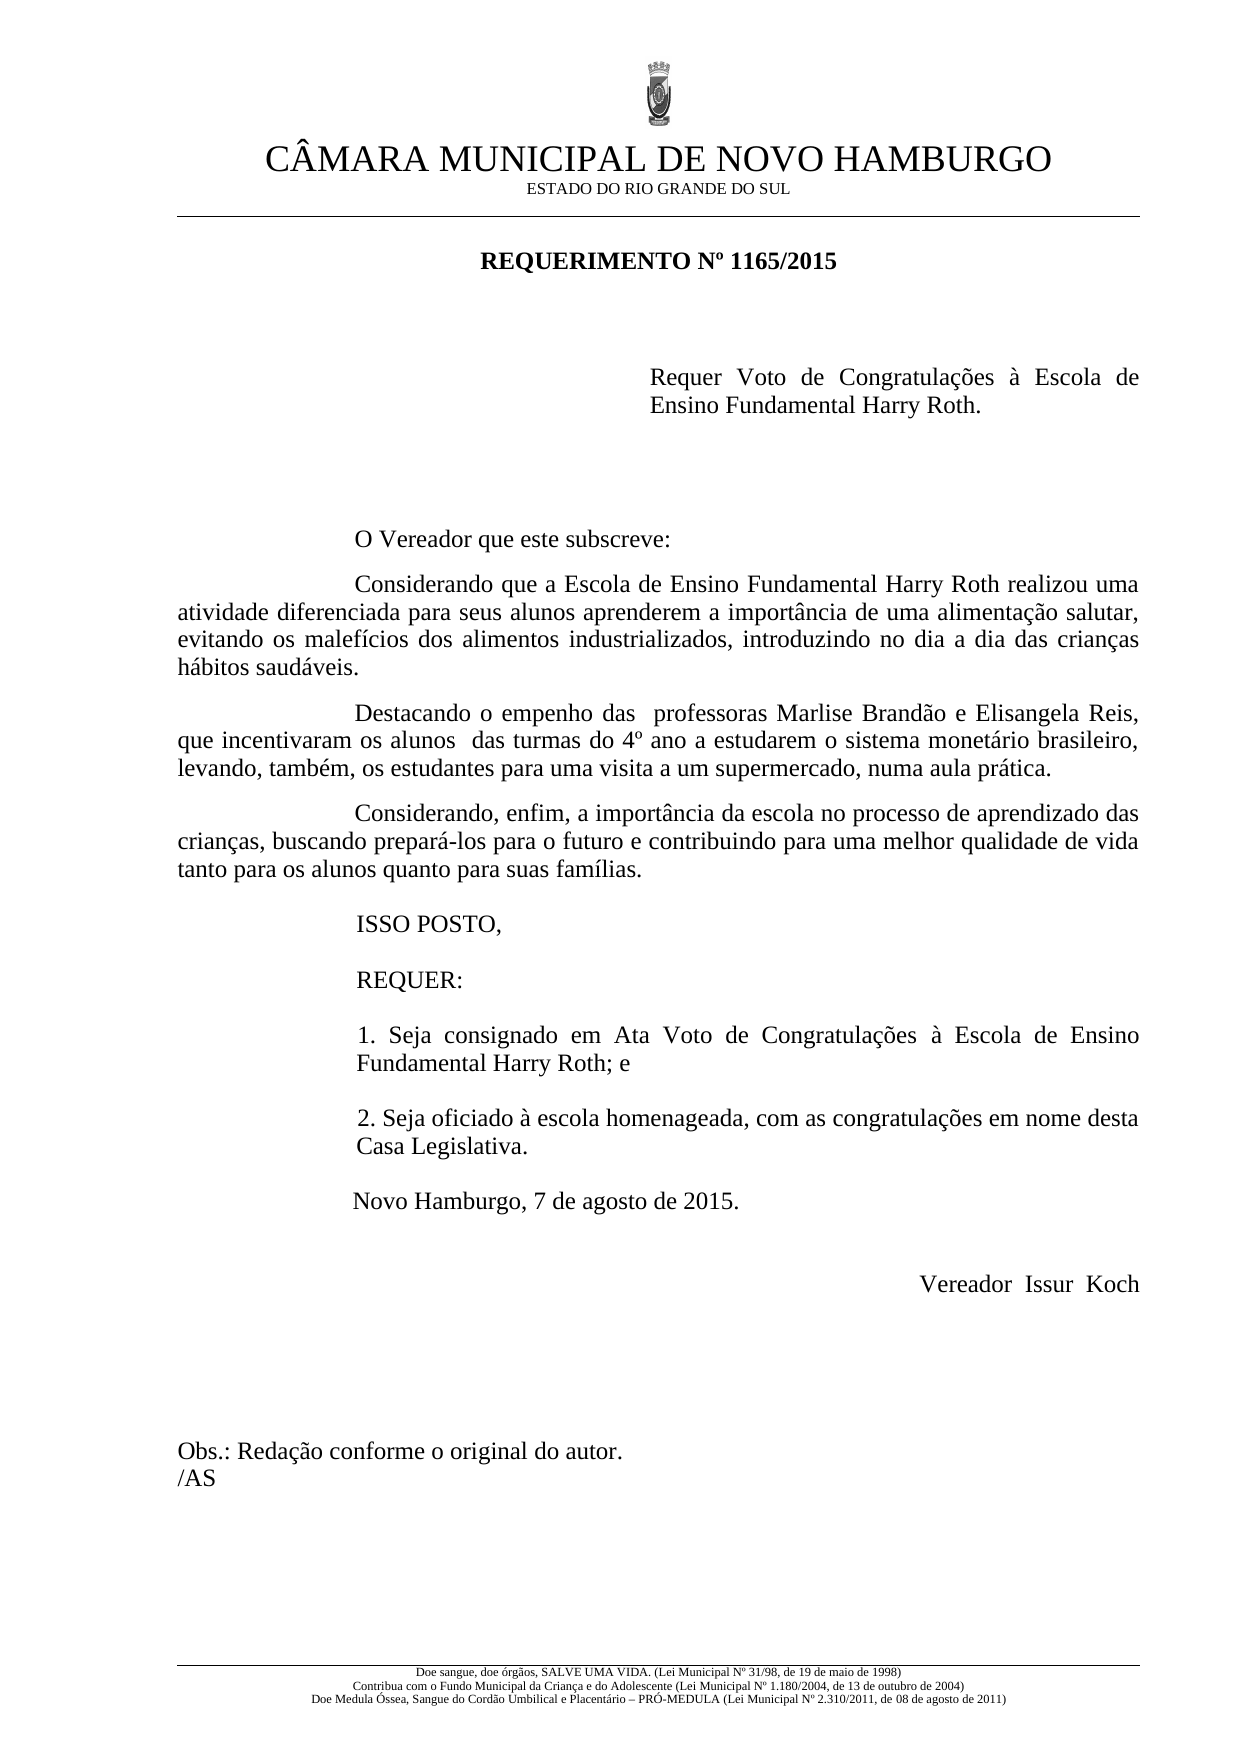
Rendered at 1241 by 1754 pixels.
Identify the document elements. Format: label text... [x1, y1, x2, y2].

text Vereador Issur Koch [177, 1271, 1140, 1298]
text Requer Voto de Congratulações à Escola de Ensino Fundamental Harry Roth. [649, 363, 1140, 418]
text REQUERIMENTO Nº 1165/2015 [177, 247, 1140, 274]
text 2. Seja oficiado à escola homenageada, com as congratulações em nome desta Casa Legislativa. [356, 1104, 1140, 1160]
text Obs.: Redação conforme o original do autor. [177, 1437, 1140, 1464]
text REQUER: [177, 966, 1140, 993]
text Considerando, enfim, a importância da escola no processo de aprendizado das crianças, buscando prepará-los para o futuro e contribuindo para uma melhor qualidade de vida tanto para os alunos quanto para suas famílias. [177, 799, 1140, 883]
text O Vereador que este subscreve: [177, 525, 1140, 552]
text /AS [177, 1464, 1140, 1492]
text ISSO POSTO, [177, 910, 1140, 938]
text Considerando que a Escola de Ensino Fundamental Harry Roth realizou uma atividade diferenciada para seus alunos aprenderem a importância de uma alimentação salutar, evitando os malefícios dos alimentos industrializados, introduzindo no dia a dia das crianças hábitos saudáveis. [177, 570, 1140, 681]
text 1. Seja consignado em Ata Voto de Congratulações à Escola de Ensino Fundamental Harry Roth; e [356, 1021, 1140, 1077]
list Novo Hamburgo, 7 de agosto de 2015. [177, 1187, 1140, 1215]
text Destacando o empenho das professoras Marlise Brandão e Elisangela Reis, que incentivaram os alunos das turmas do 4º ano a estudarem o sistema monetário brasileiro, levando, também, os estudantes para uma visita a um supermercado, numa aula prática. [177, 699, 1140, 782]
